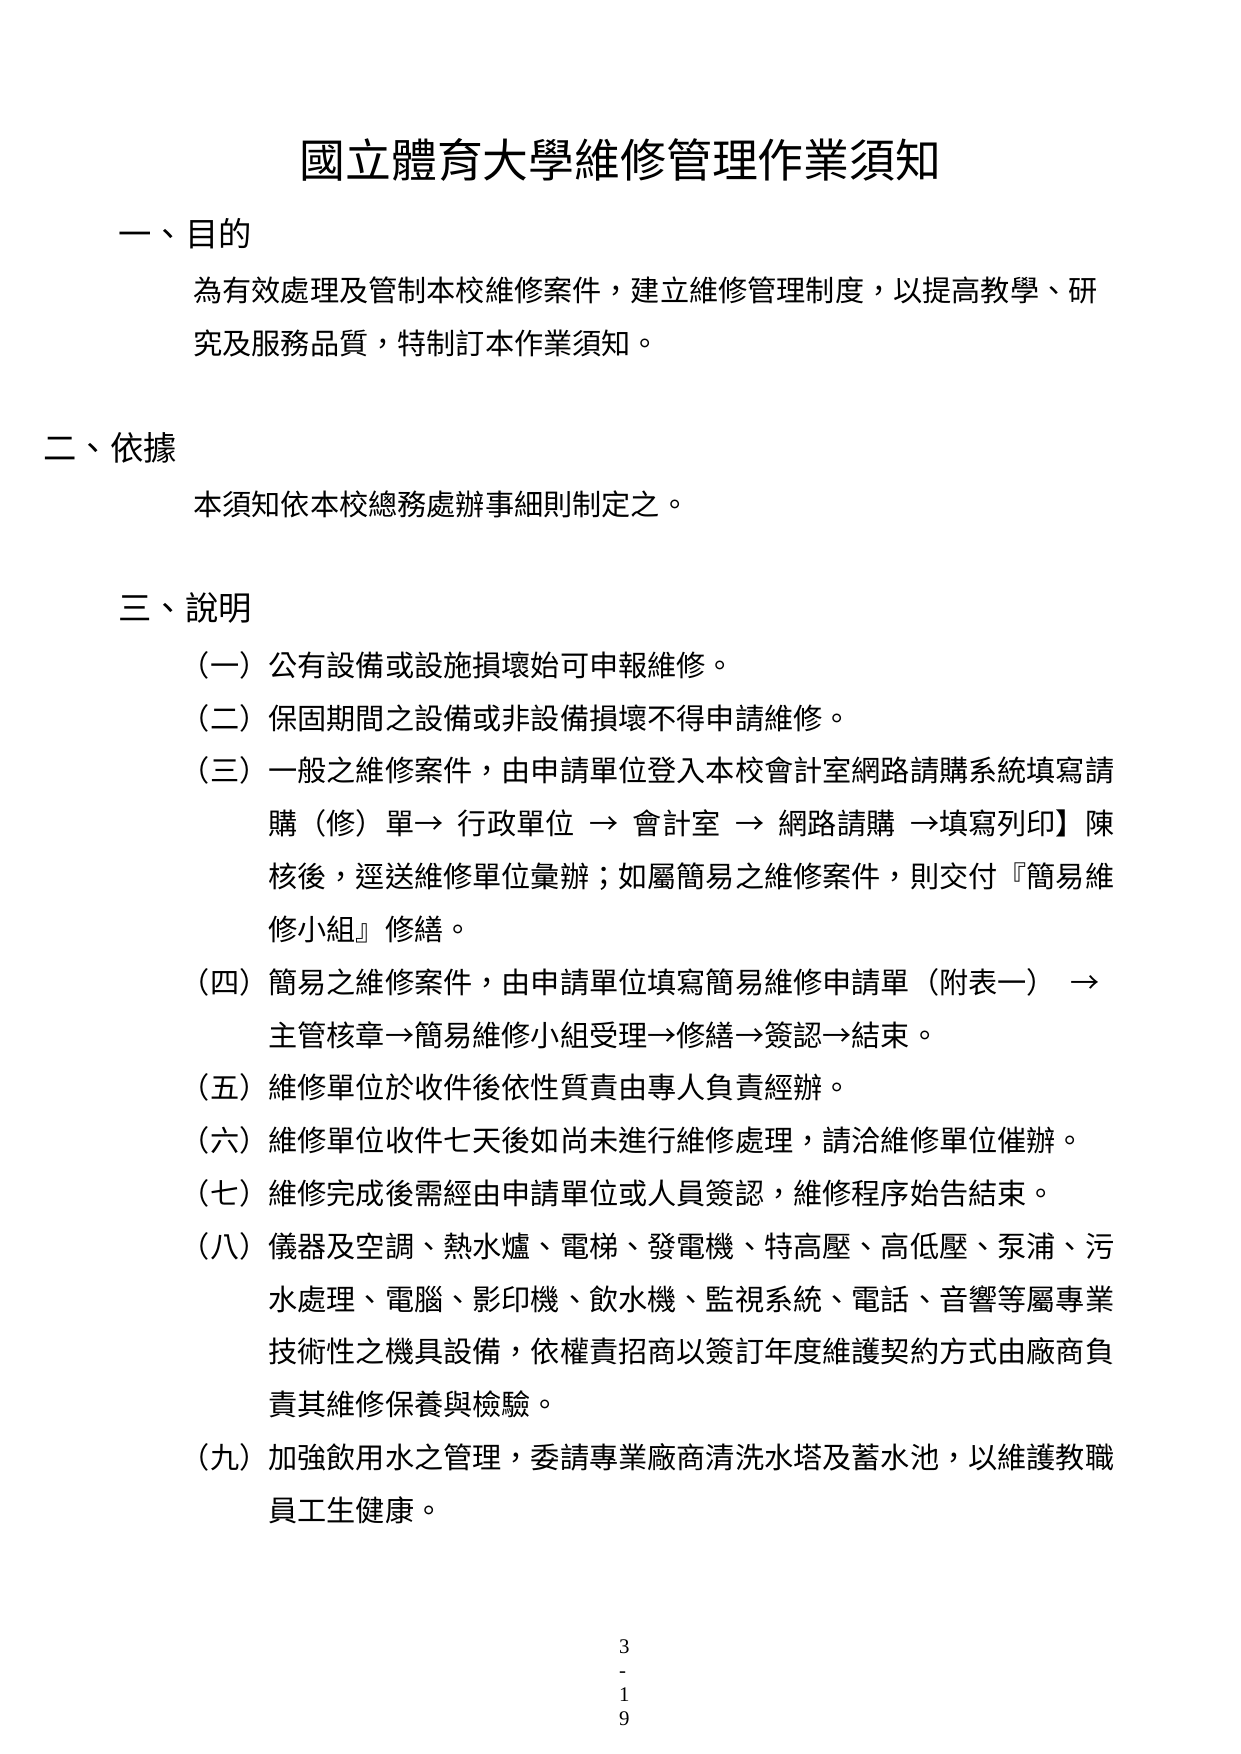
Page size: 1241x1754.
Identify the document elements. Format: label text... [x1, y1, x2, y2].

text （七）維修完成後需經由申請單位或人員簽認，維修程序始告結束。 [181, 1171, 1122, 1213]
text （四）簡易之維修案件，由申請單位填寫簡易維修申請單（附表一） →主管核章→簡易維修小組受理→修繕→簽認→結束。 [181, 959, 1122, 1054]
text 為有效處理及管制本校維修案件，建立維修管理制度，以提高教學、研究及服務品質，特制訂本作業須知。 [193, 268, 1122, 363]
text （九）加強飲用水之管理，委請專業廠商清洗水塔及蓄水池，以維護教職員工生健康。 [181, 1434, 1122, 1530]
text （三）一般之維修案件，由申請單位登入本校會計室網路請購系統填寫請購（修）單→ 行政單位 → 會計室 → 網路請購 →填寫列印】陳核後，逕送維修單位彙辦；如屬簡易之維修案件，則交付『簡易維修小組』修繕。 [181, 748, 1122, 949]
text 本須知依本校總務處辦事細則制定之。 [193, 481, 1122, 524]
text 二、依據 [43, 421, 1122, 469]
text 三、說明 [118, 582, 1122, 630]
text （六）維修單位收件七天後如尚未進行維修處理，請洽維修單位催辦。 [181, 1118, 1122, 1160]
text （八）儀器及空調、熱水爐、電梯、發電機、特高壓、高低壓、泵浦、污水處理、電腦、影印機、飲水機、監視系統、電話、音響等屬專業技術性之機具設備，依權責招商以簽訂年度維護契約方式由廠商負責其維修保養與檢驗。 [181, 1223, 1122, 1424]
text （五）維修單位於收件後依性質責由專人負責經辦。 [181, 1065, 1122, 1107]
subtitle 國立體育大學維修管理作業須知 [118, 124, 1122, 191]
text （一）公有設備或設施損壞始可申報維修。 [181, 642, 1122, 685]
text （二）保固期間之設備或非設備損壞不得申請維修。 [181, 695, 1122, 737]
text 一、目的 [118, 207, 1122, 256]
